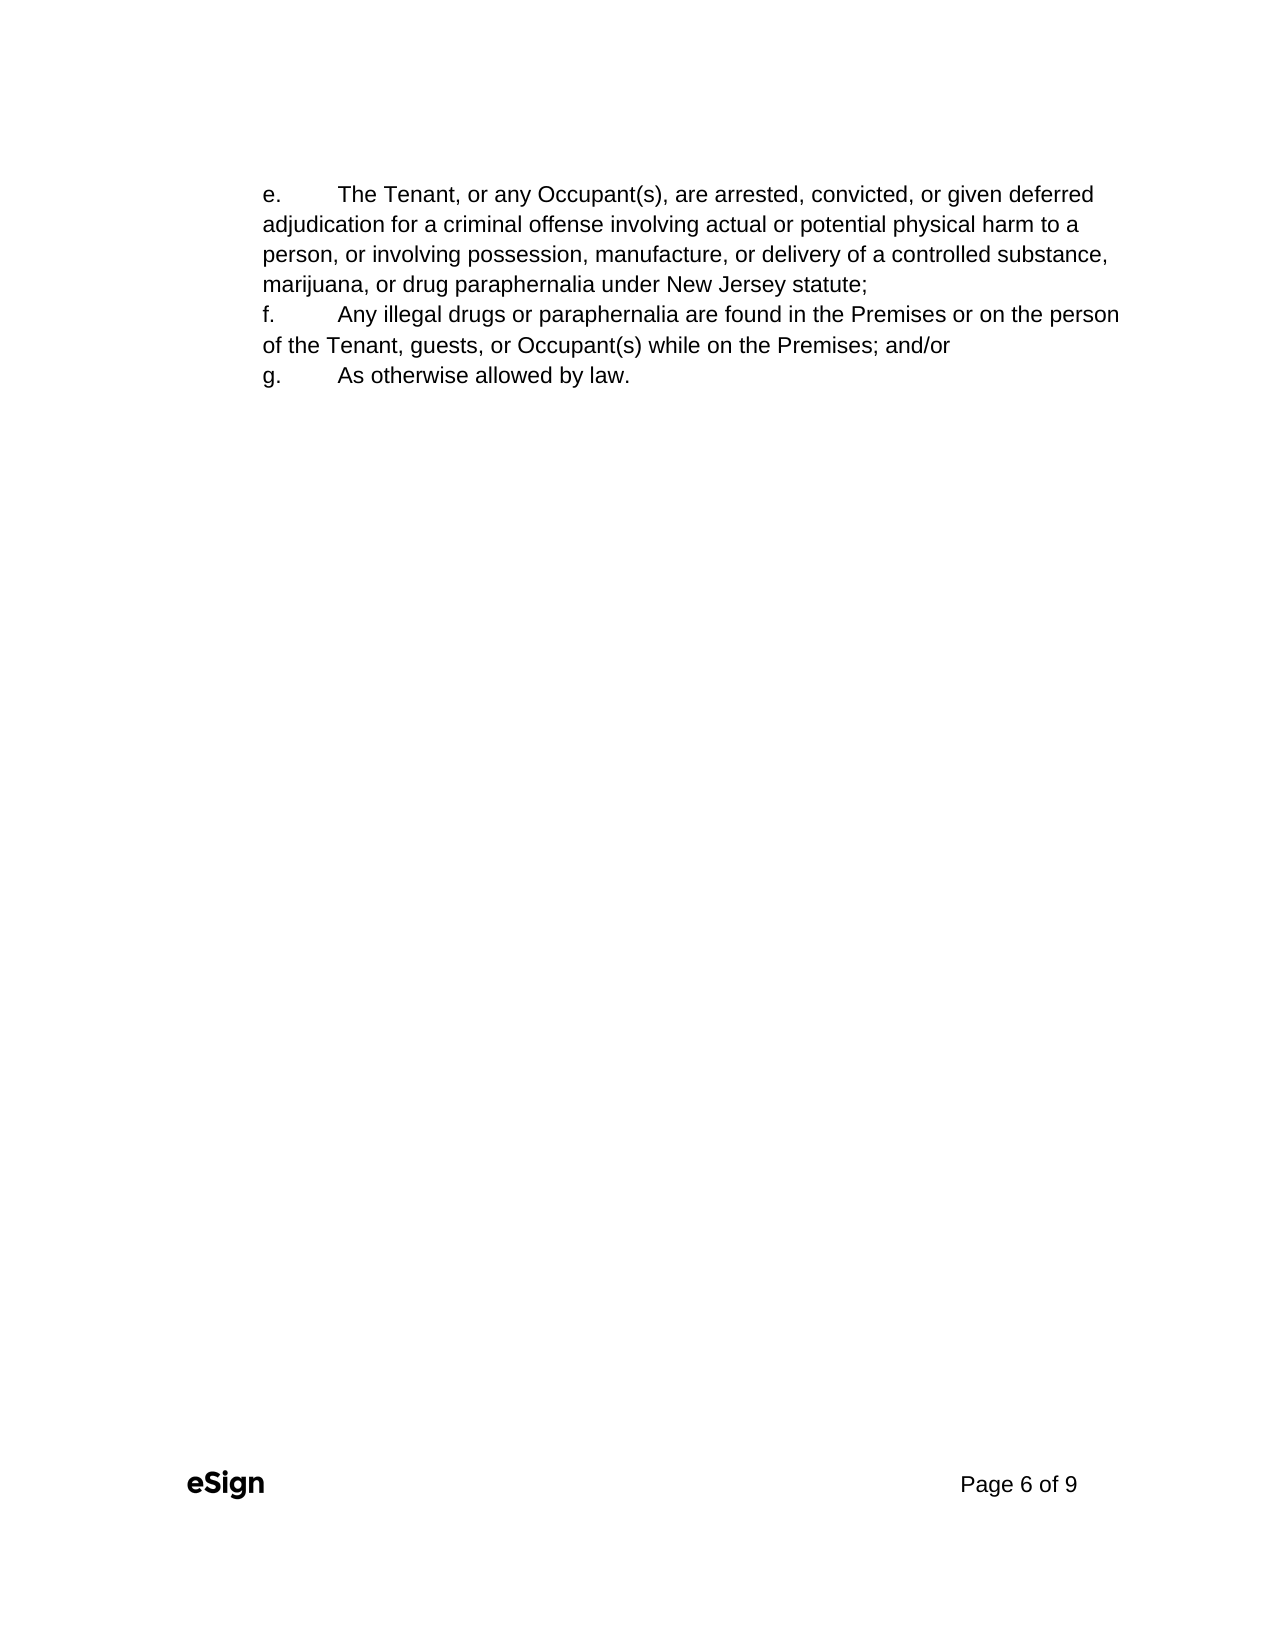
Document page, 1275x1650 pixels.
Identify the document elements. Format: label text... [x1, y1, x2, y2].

list As otherwise allowed by law. [262, 362, 1125, 388]
list The Tenant, or any Occupant(s), are arrested, convicted, or given deferred adjudication for a criminal offense involving actual or potential physical harm to a person, or involving possession, manufacture, or delivery of a controlled substance, marijuana, or drug paraphernalia under New Jersey statute; [262, 181, 1125, 297]
list Any illegal drugs or paraphernalia are found in the Premises or on the person of the Tenant, guests, or Occupant(s) while on the Premises; and/or [262, 301, 1125, 358]
